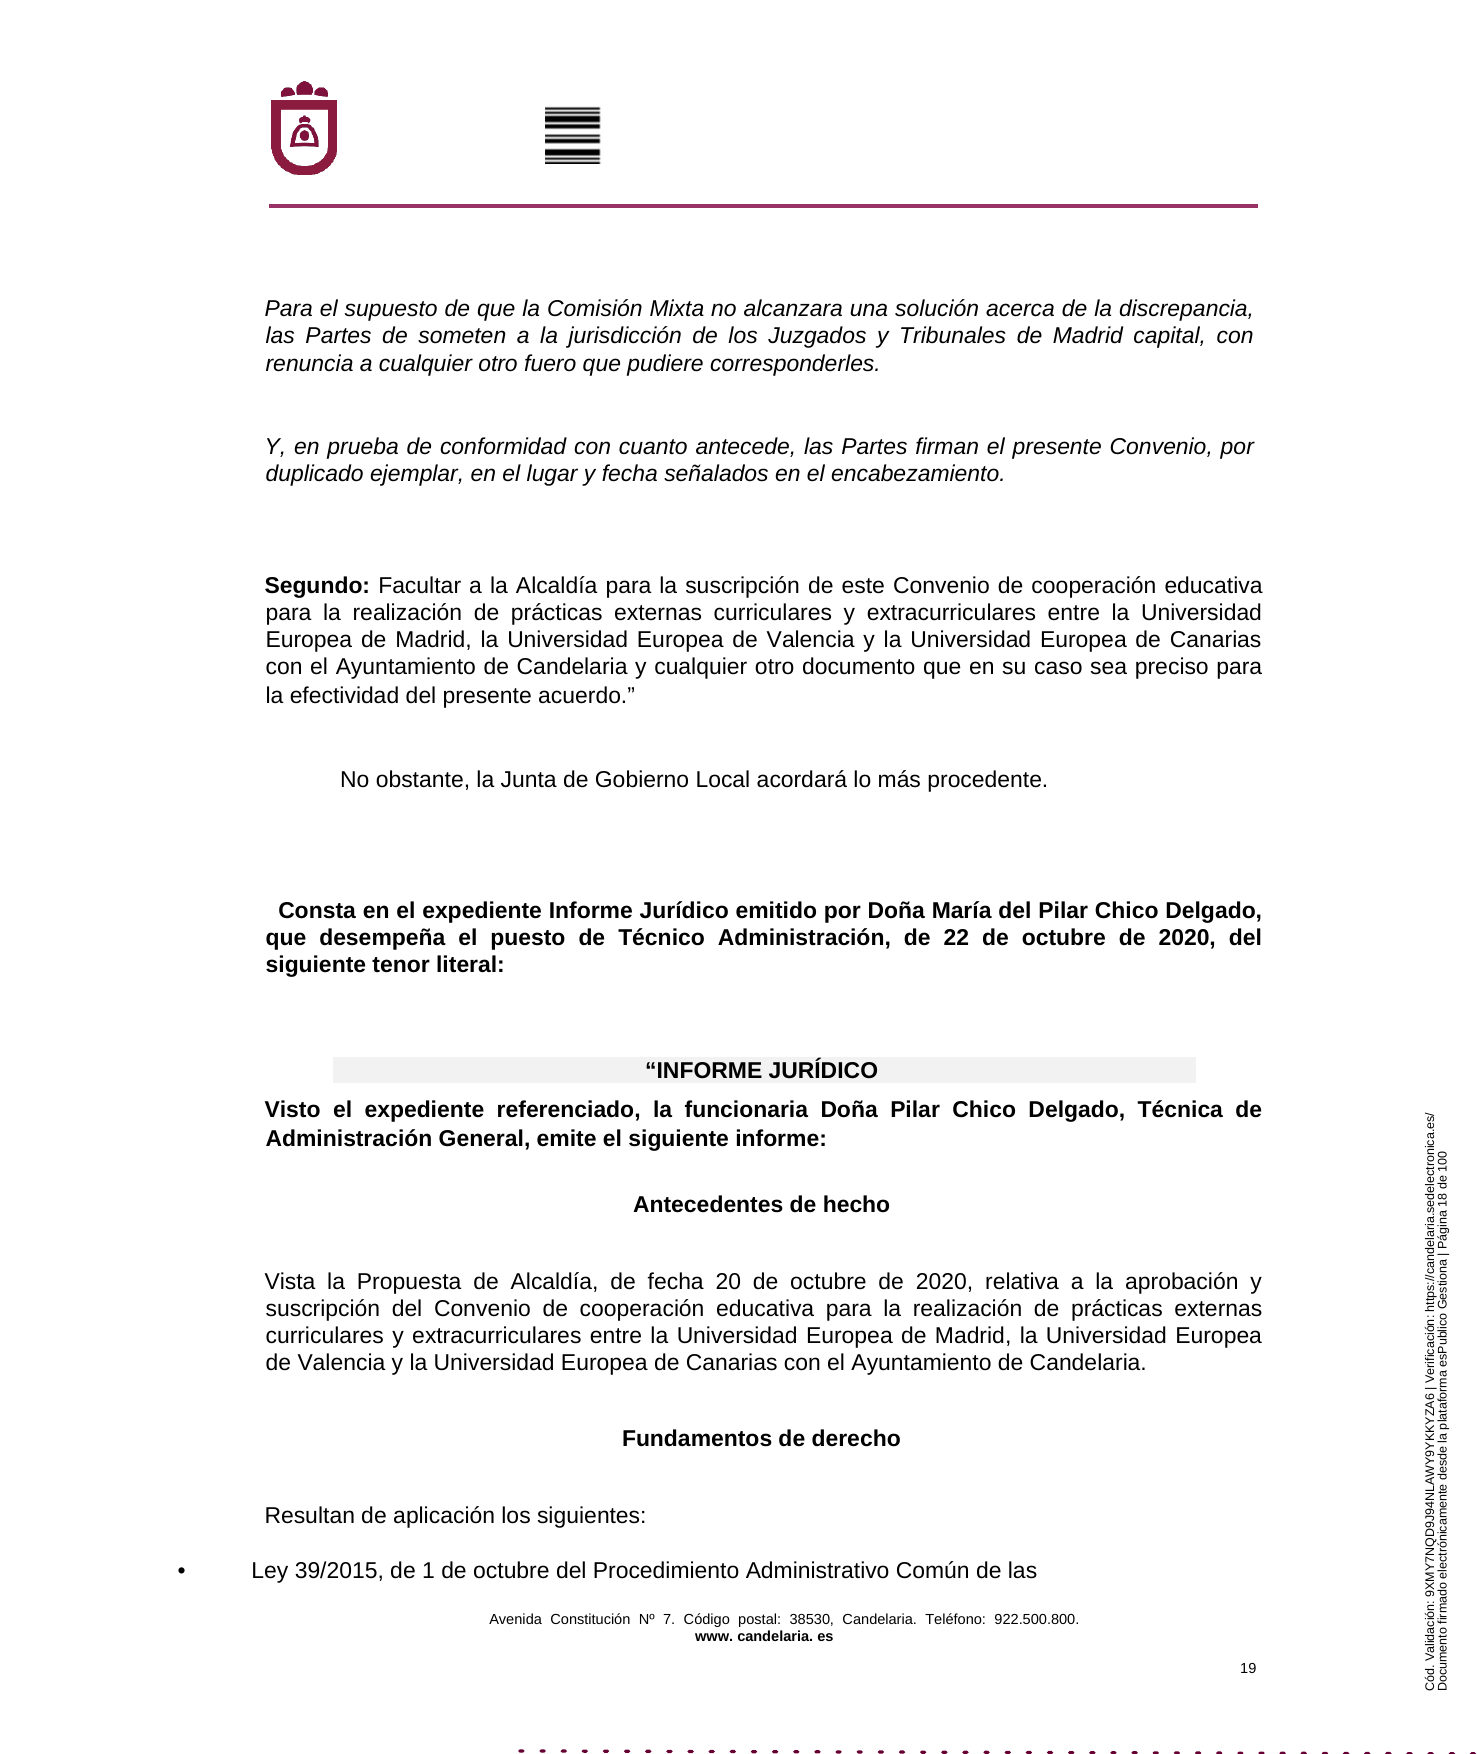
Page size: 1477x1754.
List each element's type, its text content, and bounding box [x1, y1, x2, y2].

subtitle “INFORME JURÍDICO [333, 1057, 1196, 1083]
text Visto el expediente referenciado, la funcionaria Doña Pilar Chico Delgado, Técnica de Administración General, emite el siguiente informe: [264, 1096, 1264, 1152]
text Y, en prueba de conformidad con cuanto antecede, las Partes firman el presente Convenio, por duplicado ejemplar, en el lugar y fecha señalados en el encabezamiento. [264, 433, 1257, 487]
subtitle Fundamentos de derecho [333, 1425, 1196, 1452]
text No obstante, la Junta de Gobierno Local acordará lo más procedente. [340, 766, 1263, 792]
text Consta en el expediente Informe Jurídico emitido por Doña María del Pilar Chico Delgado, que desempeña el puesto de Técnico Administración, de 22 de octubre de 2020, del siguiente tenor literal: [264, 897, 1264, 978]
list Ley 39/2015, de 1 de octubre del Procedimiento Administrativo Común de las [177, 1557, 1263, 1584]
text Resultan de aplicación los siguientes: [264, 1502, 1263, 1528]
subtitle Antecedentes de hecho [333, 1191, 1196, 1217]
text Para el supuesto de que la Comisión Mixta no alcanzara una solución acerca de la discrepancia, las Partes de someten a la jurisdicción de los Juzgados y Tribunales de Madrid capital, con renuncia a cualquier otro fuero que pudiere corresponderles. [264, 295, 1257, 376]
text Vista la Propuesta de Alcaldía, de fecha 20 de octubre de 2020, relativa a la aprobación y suscripción del Convenio de cooperación educativa para la realización de prácticas externas curriculares y extracurriculares entre la Universidad Europea de Madrid, la Universidad Europea de Valencia y la Universidad Europea de Canarias con el Ayuntamiento de Candelaria. [264, 1268, 1263, 1375]
text Segundo: Facultar a la Alcaldía para la suscripción de este Convenio de cooperación educativa para la realización de prácticas externas curriculares y extracurriculares entre la Universidad Europea de Madrid, la Universidad Europea de Valencia y la Universidad Europea de Canarias con el Ayuntamiento de Candelaria y cualquier otro documento que en su caso sea preciso para la efectividad del presente acuerdo.” [264, 572, 1263, 709]
